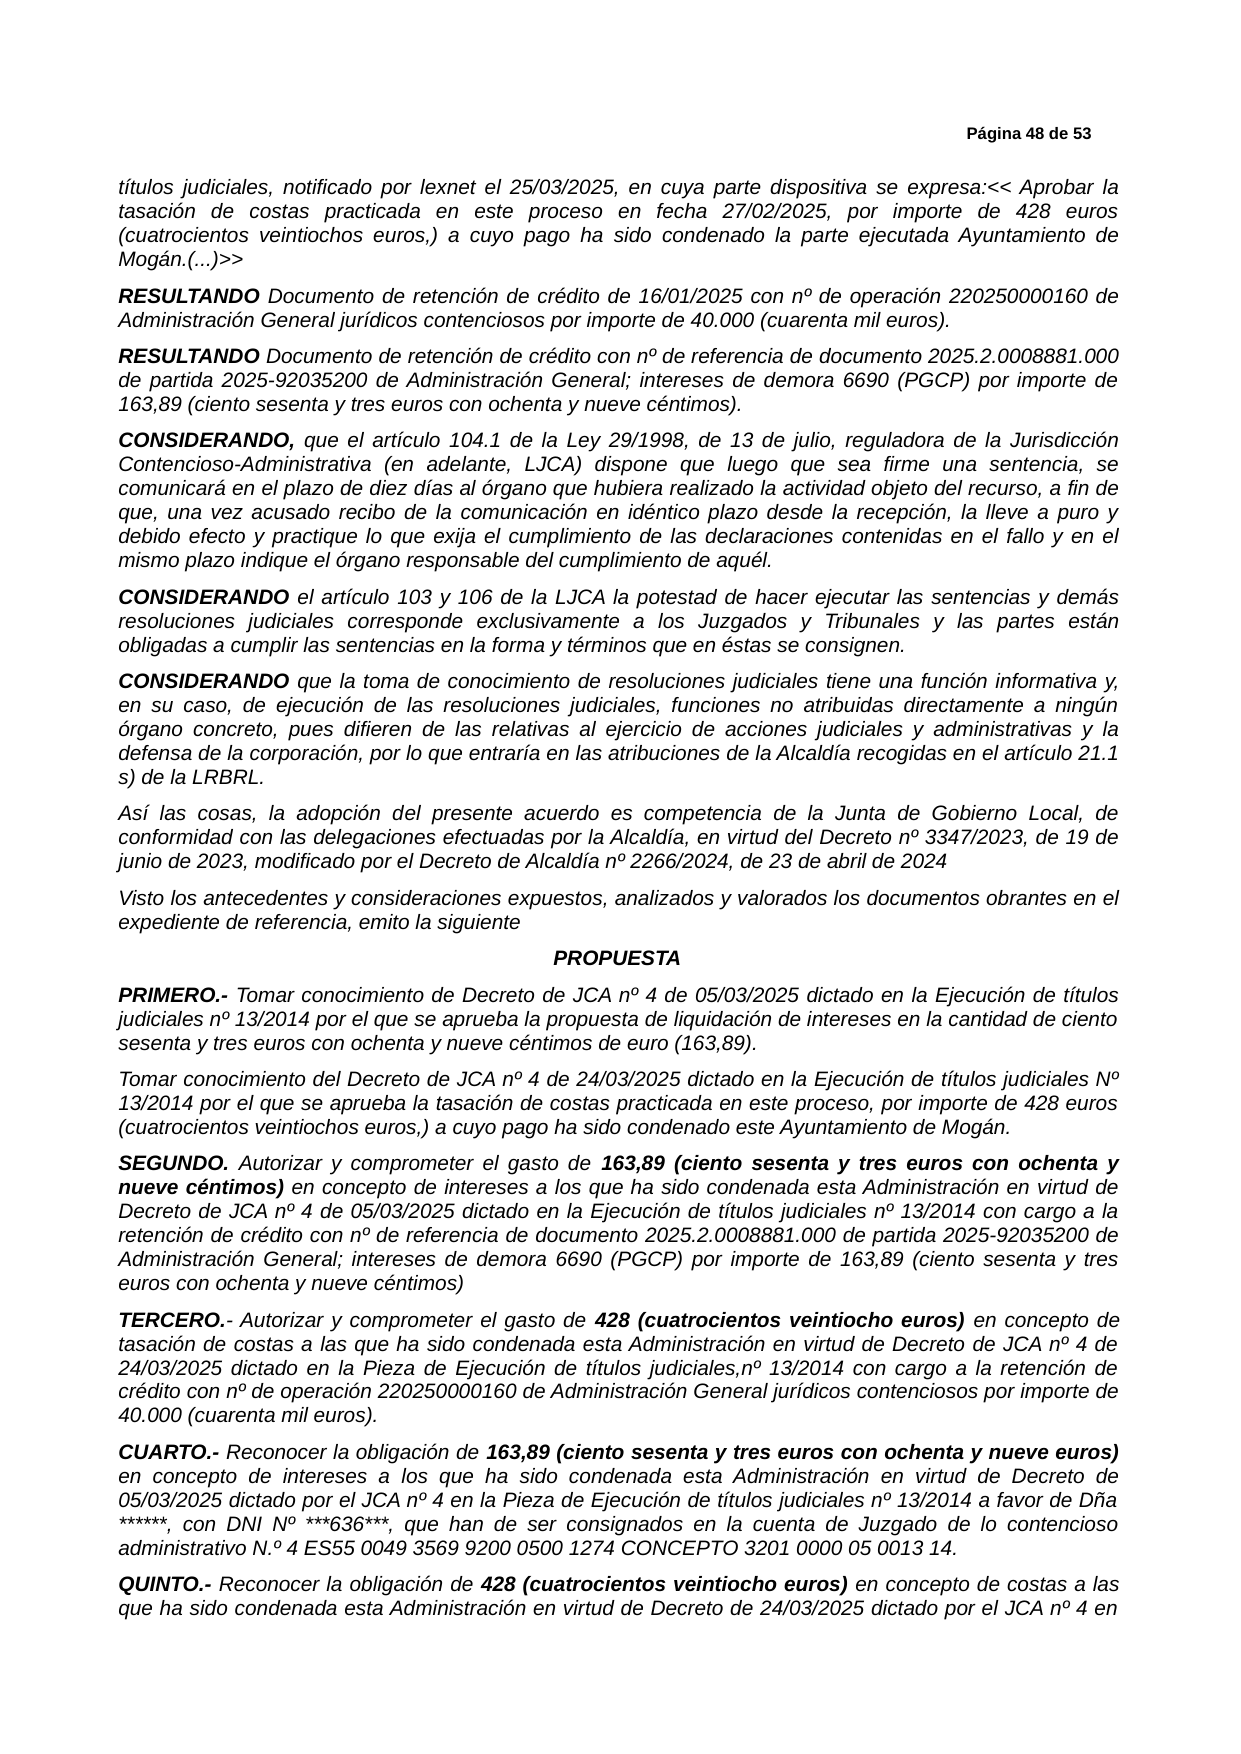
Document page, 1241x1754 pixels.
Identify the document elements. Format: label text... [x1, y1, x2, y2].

text Visto los antecedentes y consideraciones expuestos, analizados y valorados los documentos obrantes en el expediente de referencia, emito la siguiente [118, 886, 1122, 933]
text SEGUNDO. Autorizar y comprometer el gasto de 163,89 (ciento sesenta y tres euros con ochenta y nueve céntimos) en concepto de intereses a los que ha sido condenada esta Administración en virtud de Decreto de JCA nº 4 de 05/03/2025 dictado en la Ejecución de títulos judiciales nº 13/2014 con cargo a la retención de crédito con nº de referencia de documento 2025.2.0008881.000 de partida 2025-92035200 de Administración General; intereses de demora 6690 (PGCP) por importe de 163,89 (ciento sesenta y tres euros con ochenta y nueve céntimos) [118, 1151, 1122, 1295]
text QUINTO.- Reconocer la obligación de 428 (cuatrocientos veintiocho euros) en concepto de costas a las que ha sido condenada esta Administración en virtud de Decreto de 24/03/2025 dictado por el JCA nº 4 en [118, 1572, 1122, 1620]
text títulos judiciales, notificado por lexnet el 25/03/2025, en cuya parte dispositiva se expresa:<< Aprobar la tasación de costas practicada en este proceso en fecha 27/02/2025, por importe de 428 euros (cuatrocientos veintiochos euros,) a cuyo pago ha sido condenado la parte ejecutada Ayuntamiento de Mogán.(...)>> [118, 175, 1122, 271]
text PRIMERO.- Tomar conocimiento de Decreto de JCA nº 4 de 05/03/2025 dictado en la Ejecución de títulos judiciales nº 13/2014 por el que se aprueba la propuesta de liquidación de intereses en la cantidad de ciento sesenta y tres euros con ochenta y nueve céntimos de euro (163,89). [118, 982, 1122, 1054]
text TERCERO.- Autorizar y comprometer el gasto de 428 (cuatrocientos veintiocho euros) en concepto de tasación de costas a las que ha sido condenada esta Administración en virtud de Decreto de JCA nº 4 de 24/03/2025 dictado en la Pieza de Ejecución de títulos judiciales,nº 13/2014 con cargo a la retención de crédito con nº de operación 220250000160 de Administración General jurídicos contenciosos por importe de 40.000 (cuarenta mil euros). [118, 1307, 1122, 1427]
text RESULTANDO Documento de retención de crédito de 16/01/2025 con nº de operación 220250000160 de Administración General jurídicos contenciosos por importe de 40.000 (cuarenta mil euros). [118, 283, 1122, 331]
text CONSIDERANDO, que el artículo 104.1 de la Ley 29/1998, de 13 de julio, reguladora de la Jurisdicción Contencioso-Administrativa (en adelante, LJCA) dispone que luego que sea firme una sentencia, se comunicará en el plazo de diez días al órgano que hubiera realizado la actividad objeto del recurso, a fin de que, una vez acusado recibo de la comunicación en idéntico plazo desde la recepción, la lleve a puro y debido efecto y practique lo que exija el cumplimiento de las declaraciones contenidas en el fallo y en el mismo plazo indique el órgano responsable del cumplimiento de aquél. [118, 428, 1122, 572]
text CONSIDERANDO el artículo 103 y 106 de la LJCA la potestad de hacer ejecutar las sentencias y demás resoluciones judiciales corresponde exclusivamente a los Juzgados y Tribunales y las partes están obligadas a cumplir las sentencias en la forma y términos que en éstas se consignen. [118, 584, 1122, 656]
text RESULTANDO Documento de retención de crédito con nº de referencia de documento 2025.2.0008881.000 de partida 2025-92035200 de Administración General; intereses de demora 6690 (PGCP) por importe de 163,89 (ciento sesenta y tres euros con ochenta y nueve céntimos). [118, 344, 1122, 416]
text CUARTO.- Reconocer la obligación de 163,89 (ciento sesenta y tres euros con ochenta y nueve euros) en concepto de intereses a los que ha sido condenada esta Administración en virtud de Decreto de 05/03/2025 dictado por el JCA nº 4 en la Pieza de Ejecución de títulos judiciales nº 13/2014 a favor de Dña ******, con DNI Nº ***636***, que han de ser consignados en la cuenta de Juzgado de lo contencioso administrativo N.º 4 ES55 0049 3569 9200 0500 1274 CONCEPTO 3201 0000 05 0013 14. [118, 1440, 1122, 1559]
text Tomar conocimiento del Decreto de JCA nº 4 de 24/03/2025 dictado en la Ejecución de títulos judiciales Nº 13/2014 por el que se aprueba la tasación de costas practicada en este proceso, por importe de 428 euros (cuatrocientos veintiochos euros,) a cuyo pago ha sido condenado este Ayuntamiento de Mogán. [118, 1067, 1122, 1139]
text Así las cosas, la adopción del presente acuerdo es competencia de la Junta de Gobierno Local, de conformidad con las delegaciones efectuadas por la Alcaldía, en virtud del Decreto nº 3347/2023, de 19 de junio de 2023, modificado por el Decreto de Alcaldía nº 2266/2024, de 23 de abril de 2024 [118, 801, 1122, 873]
text CONSIDERANDO que la toma de conocimiento de resoluciones judiciales tiene una función informativa y, en su caso, de ejecución de las resoluciones judiciales, funciones no atribuidas directamente a ningún órgano concreto, pues difieren de las relativas al ejercicio de acciones judiciales y administrativas y la defensa de la corporación, por lo que entraría en las atribuciones de la Alcaldía recogidas en el artículo 21.1 s) de la LRBRL. [118, 669, 1122, 789]
text PROPUESTA [118, 946, 1122, 970]
